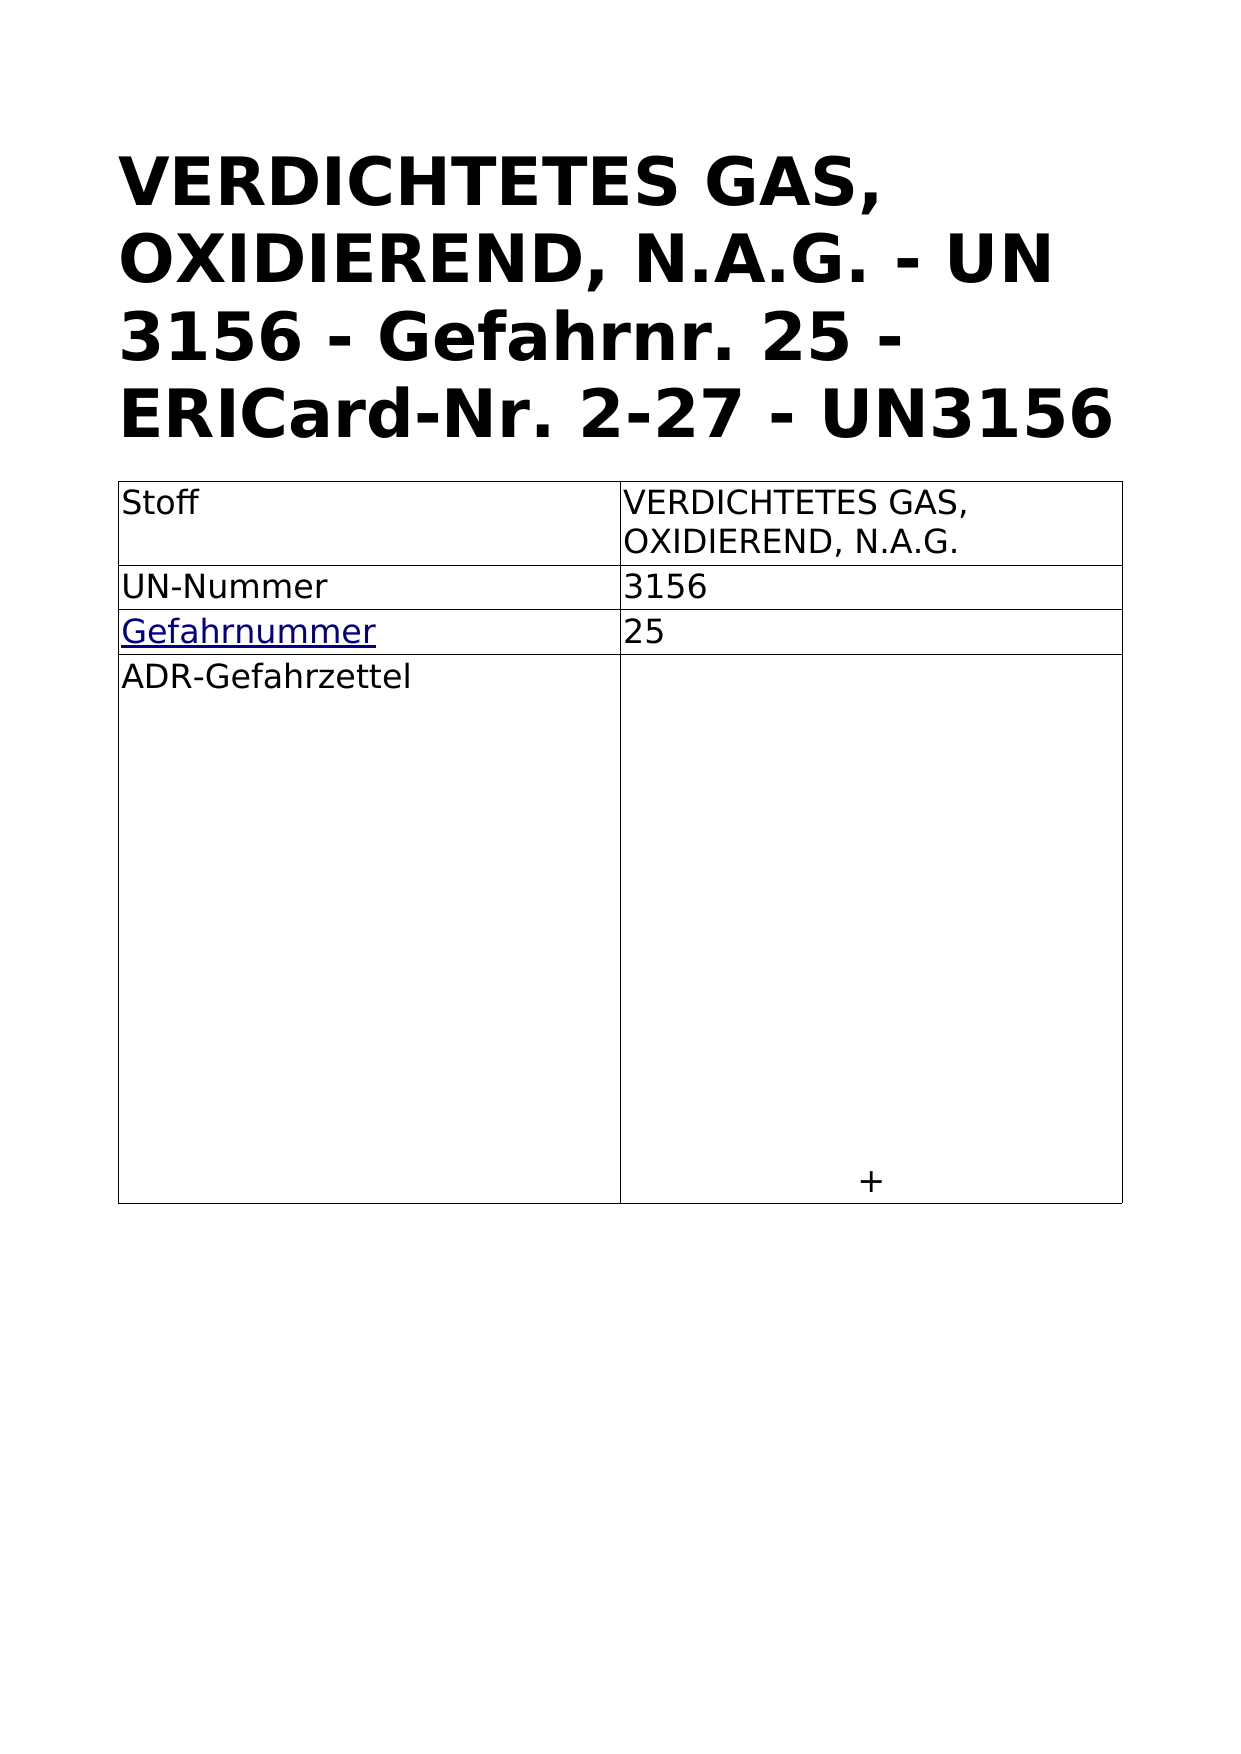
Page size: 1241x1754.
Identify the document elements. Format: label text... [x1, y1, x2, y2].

table_header Stoff [119, 482, 620, 564]
table_cell ADR-Gefahrzettel [119, 655, 620, 1203]
table_cell 25 [621, 610, 1122, 654]
subtitle VERDICHTETES GAS, OXIDIEREND, N.A.G. - UN 3156 - Gefahrnr. 25 - ERICard-Nr. 2-27 - UN3156 [118, 143, 1122, 453]
table_cell Gefahrnummer [119, 610, 620, 654]
table_cell UN-Nummer [119, 566, 620, 609]
table_cell + [621, 655, 1122, 1203]
table_cell 3156 [621, 566, 1122, 609]
table_header VERDICHTETES GAS, OXIDIEREND, N.A.G. [621, 482, 1122, 564]
